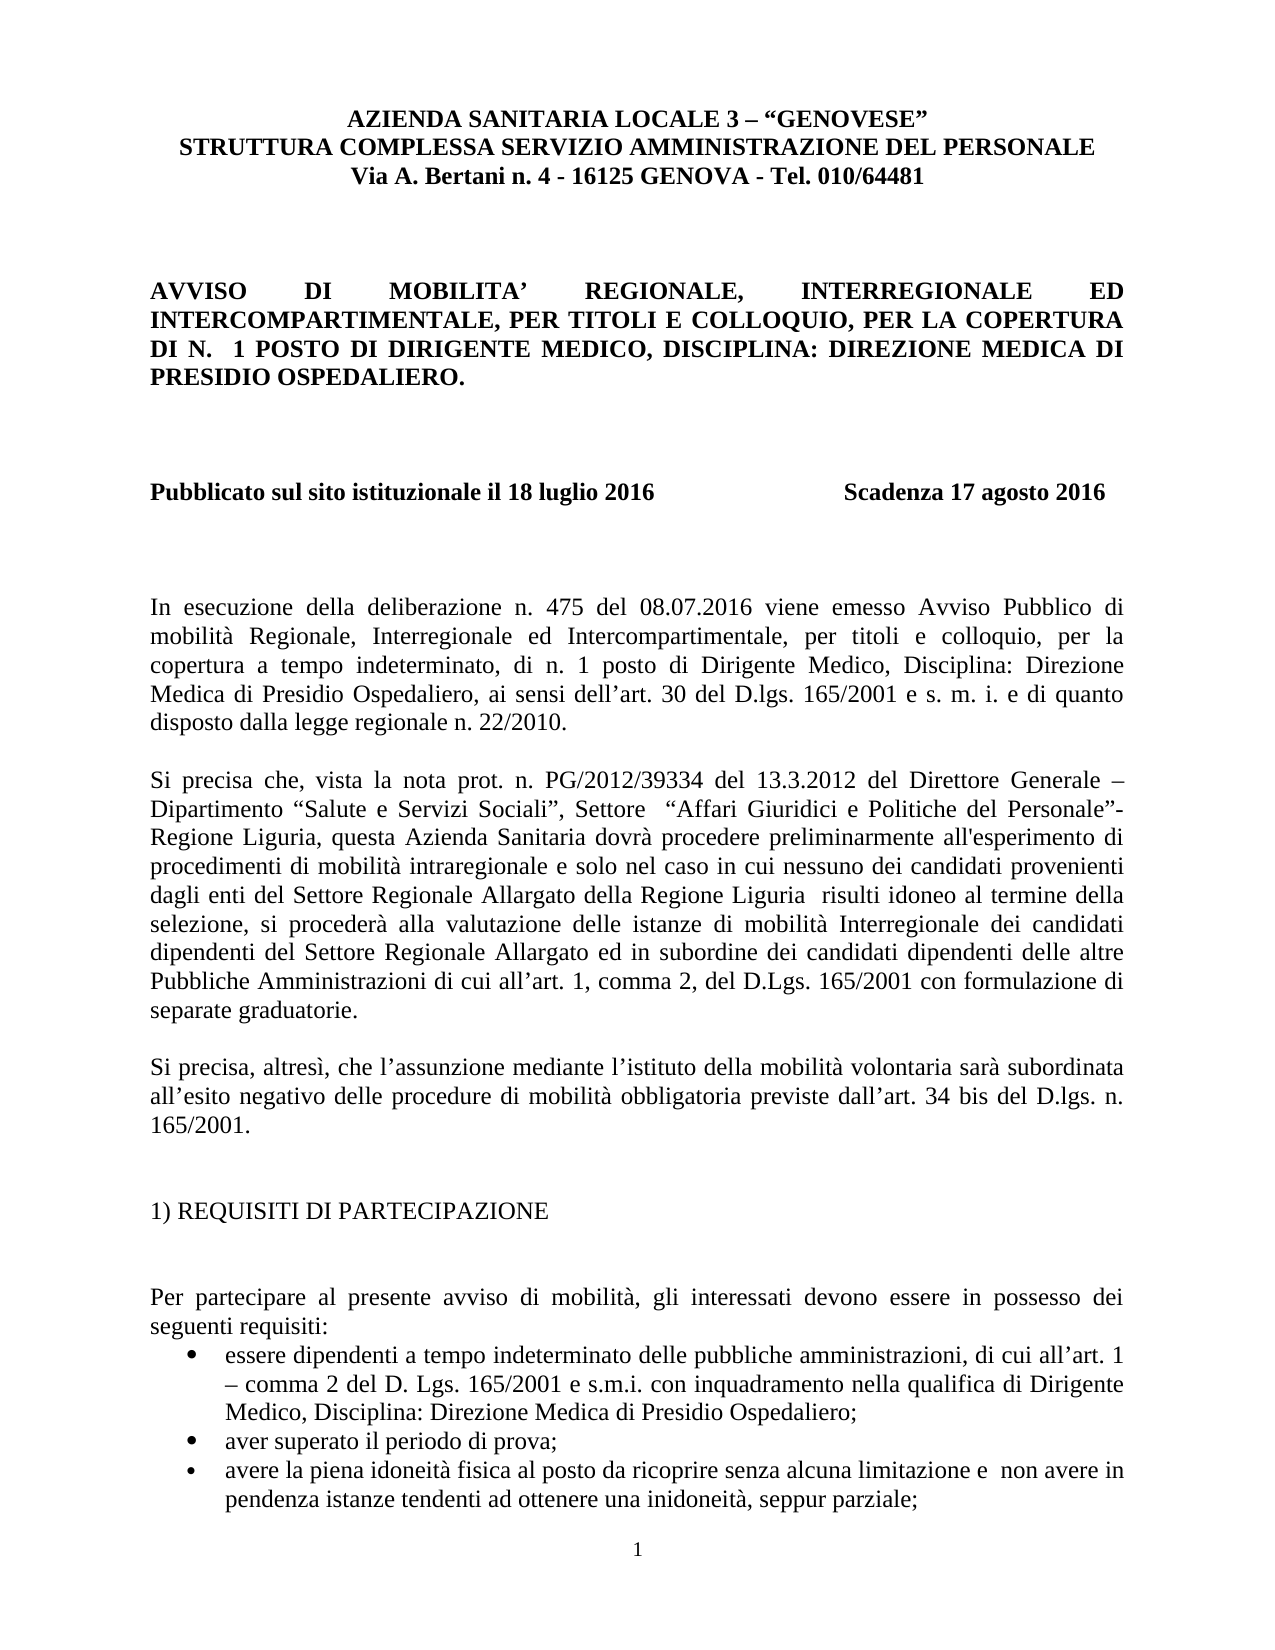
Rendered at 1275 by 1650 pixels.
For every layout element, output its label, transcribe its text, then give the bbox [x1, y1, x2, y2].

text Si precisa, altresì, che l’assunzione mediante l’istituto della mobilità volontaria sarà subordinata all’esito negativo delle procedure di mobilità obbligatoria previste dall’art. 34 bis del D.lgs. n. 165/2001. [150, 1052, 1125, 1139]
text Si precisa che, vista la nota prot. n. PG/2012/39334 del 13.3.2012 del Direttore Generale – Dipartimento “Salute e Servizi Sociali”, Settore “Affari Giuridici e Politiche del Personale”- Regione Liguria, questa Azienda Sanitaria dovrà procedere preliminarmente all'esperimento di procedimenti di mobilità intraregionale e solo nel caso in cui nessuno dei candidati provenienti dagli enti del Settore Regionale Allargato della Regione Liguria risulti idoneo al termine della selezione, si procederà alla valutazione delle istanze di mobilità Interregionale dei candidati dipendenti del Settore Regionale Allargato ed in subordine dei candidati dipendenti delle altre Pubbliche Amministrazioni di cui all’art. 1, comma 2, del D.Lgs. 165/2001 con formulazione di separate graduatorie. [150, 765, 1125, 1024]
text Per partecipare al presente avviso di mobilità, gli interessati devono essere in possesso dei seguenti requisiti: [150, 1282, 1125, 1340]
list aver superato il periodo di prova; [187, 1426, 1125, 1455]
text In esecuzione della deliberazione n. 475 del 08.07.2016 viene emesso Avviso Pubblico di mobilità Regionale, Interregionale ed Intercompartimentale, per titoli e colloquio, per la copertura a tempo indeterminato, di n. 1 posto di Dirigente Medico, Disciplina: Direzione Medica di Presidio Ospedaliero, ai sensi dell’art. 30 del D.lgs. 165/2001 e s. m. i. e di quanto disposto dalla legge regionale n. 22/2010. [150, 592, 1125, 736]
text AZIENDA SANITARIA LOCALE 3 – “GENOVESE” [150, 104, 1125, 132]
text 1) REQUISITI DI PARTECIPAZIONE [150, 1196, 1125, 1225]
list avere la piena idoneità fisica al posto da ricoprire senza alcuna limitazione e non avere in pendenza istanze tendenti ad ottenere una inidoneità, seppur parziale; [187, 1455, 1125, 1512]
subtitle Via A. Bertani n. 4 - 16125 GENOVA - Tel. 010/64481 [150, 161, 1125, 190]
text AVVISO DI MOBILITA’ REGIONALE, INTERREGIONALE ED INTERCOMPARTIMENTALE, PER TITOLI E COLLOQUIO, PER LA COPERTURA DI N. 1 POSTO DI DIRIGENTE MEDICO, DISCIPLINA: DIREZIONE MEDICA DI PRESIDIO OSPEDALIERO. [150, 276, 1125, 391]
text STRUTTURA COMPLESSA SERVIZIO AMMINISTRAZIONE DEL PERSONALE [150, 132, 1125, 161]
list essere dipendenti a tempo indeterminato delle pubbliche amministrazioni, di cui all’art. 1 – comma 2 del D. Lgs. 165/2001 e s.m.i. con inquadramento nella qualifica di Dirigente Medico, Disciplina: Direzione Medica di Presidio Ospedaliero; [187, 1340, 1125, 1426]
text Pubblicato sul sito istituzionale il 18 luglio 2016 Scadenza 17 agosto 2016 [150, 477, 1125, 506]
